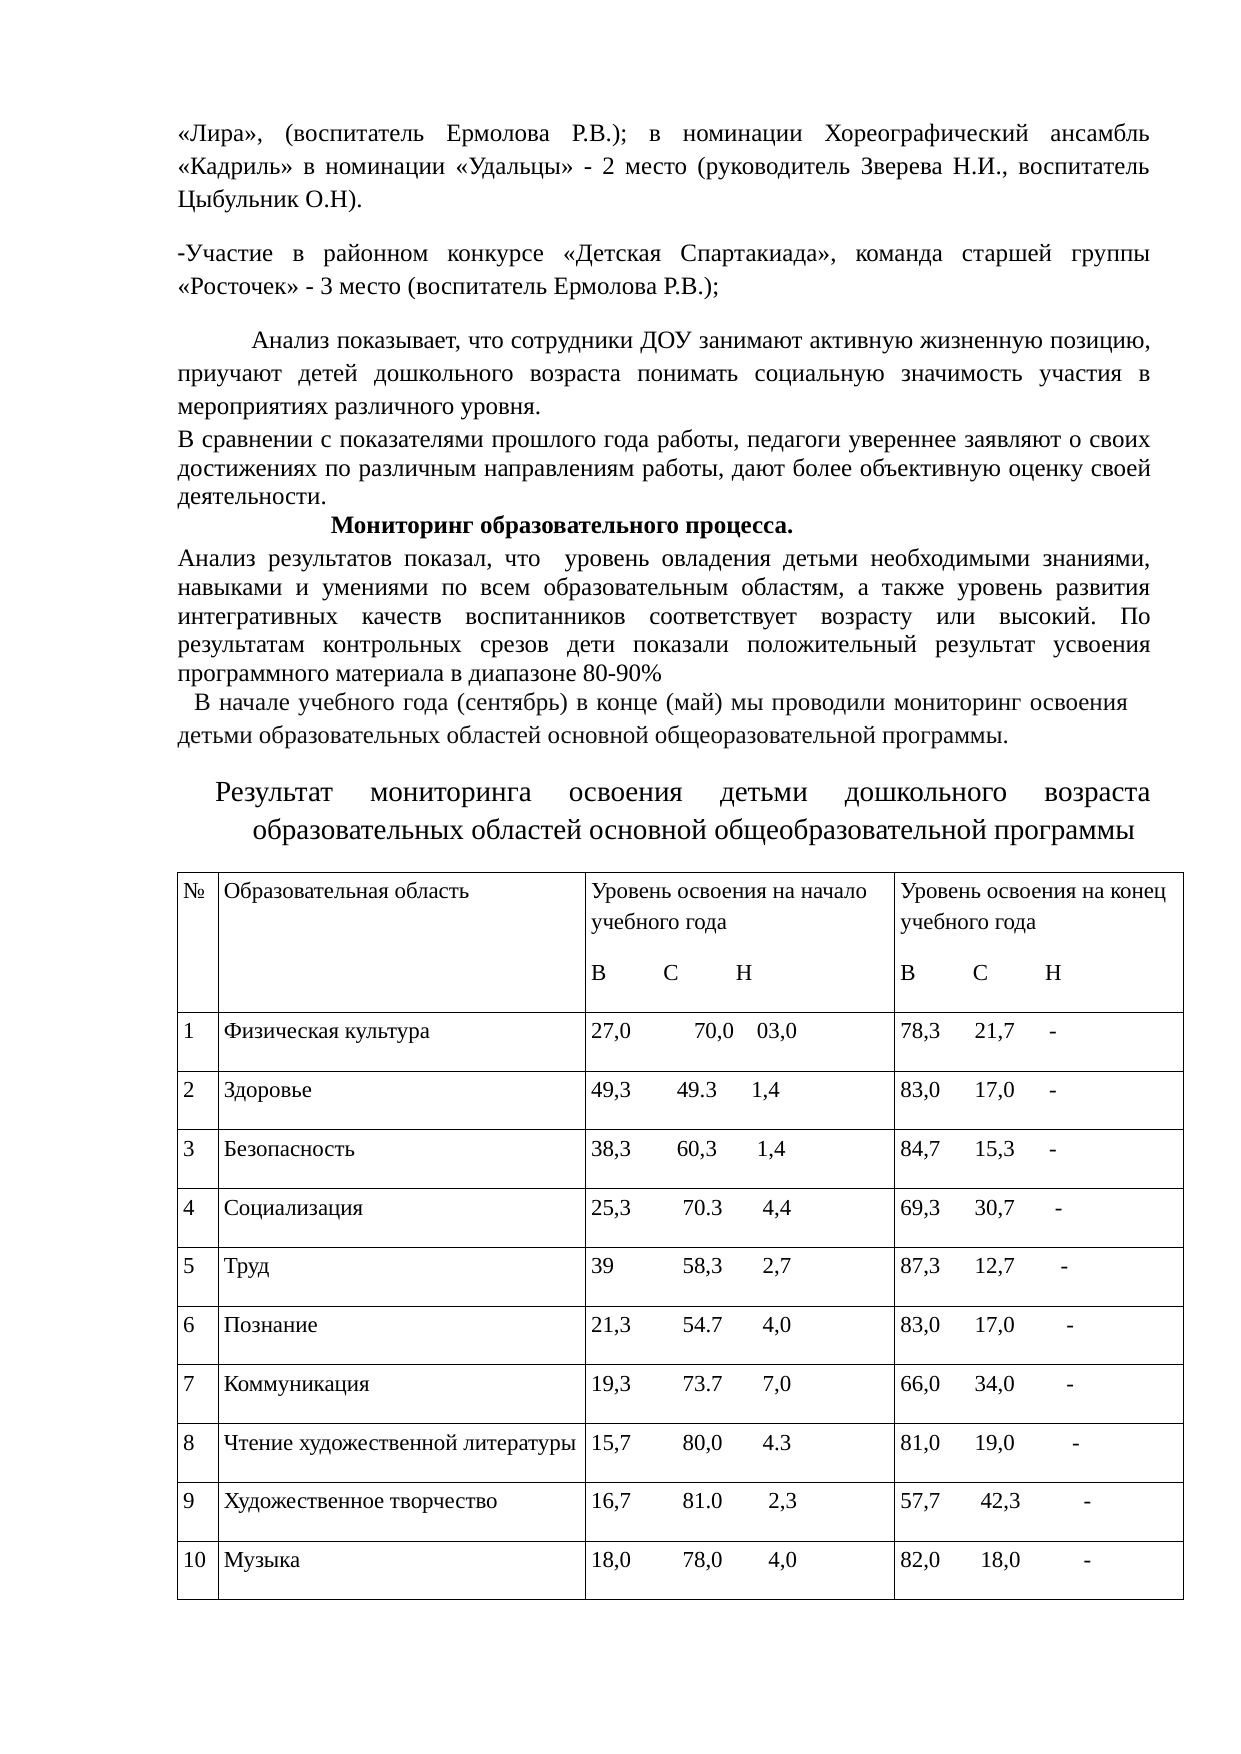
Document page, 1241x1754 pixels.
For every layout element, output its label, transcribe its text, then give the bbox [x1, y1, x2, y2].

table_cell 81,0 19,0 - [895, 1424, 1183, 1482]
text Анализ показывает, что сотрудники ДОУ занимают активную жизненную позицию, приучают детей дошкольного возраста понимать социальную значимость участия в мероприятиях различного уровня. [177, 325, 1152, 420]
table_cell Познание [219, 1307, 585, 1364]
table_header Уровень освоения на начало учебного года В С Н [586, 873, 894, 1012]
table_cell Безопасность [219, 1130, 585, 1188]
table_cell 84,7 15,3 - [895, 1130, 1183, 1188]
table_cell 87,3 12,7 - [895, 1248, 1183, 1306]
text Результат мониторинга освоения детьми дошкольного возраста образовательных областей основной общеобразовательной программы [215, 774, 1152, 846]
table_cell 49,3 49.3 1,4 [586, 1072, 894, 1129]
table_cell 18,0 78,0 4,0 [586, 1542, 894, 1599]
table_cell 15,7 80,0 4.3 [586, 1424, 894, 1482]
table_cell 19,3 73.7 7,0 [586, 1365, 894, 1423]
table_cell Социализация [219, 1189, 585, 1247]
table_cell 38,3 60,3 1,4 [586, 1130, 894, 1188]
table_cell Музыка [219, 1542, 585, 1599]
text Анализ результатов показал, что уровень овладения детьми необходимыми знаниями, навыками и умениями по всем образовательным областям, а также уровень развития интегративных качеств воспитанников соответствует возрасту или высокий. По результатам контрольных срезов дети показали положительный результат усвоения программного материала в диапазоне 80-90% [177, 543, 1152, 687]
table_cell 7 [178, 1365, 218, 1423]
table_cell 27,0 70,0 03,0 [586, 1013, 894, 1071]
table_cell Чтение художественной литературы [219, 1424, 585, 1482]
table_cell 78,3 21,7 - [895, 1013, 1183, 1071]
table_cell 25,3 70.3 4,4 [586, 1189, 894, 1247]
table_cell 10 [178, 1542, 218, 1599]
table_cell 6 [178, 1307, 218, 1364]
table_cell 83,0 17,0 - [895, 1307, 1183, 1364]
table_cell Физическая культура [219, 1013, 585, 1071]
table_cell Здоровье [219, 1072, 585, 1129]
table_cell 8 [178, 1424, 218, 1482]
list Участие в районном конкурсе «Детская Спартакиада», команда старшей группы «Росточек» - 3 место (воспитатель Ермолова Р.В.); [177, 238, 1152, 300]
table_cell 69,3 30,7 - [895, 1189, 1183, 1247]
table_cell 16,7 81.0 2,3 [586, 1483, 894, 1541]
table_cell 39 58,3 2,7 [586, 1248, 894, 1306]
table_cell Труд [219, 1248, 585, 1306]
table_cell 82,0 18,0 - [895, 1542, 1183, 1599]
table_cell Коммуникация [219, 1365, 585, 1423]
table_cell 1 [178, 1013, 218, 1071]
table_cell Художественное творчество [219, 1483, 585, 1541]
text В начале учебного года (сентябрь) в конце (май) мы проводили мониторинг освоения детьми образовательных областей основной общеоразовательной программы. [177, 687, 1129, 749]
table_cell 2 [178, 1072, 218, 1129]
table_cell 3 [178, 1130, 218, 1188]
table_cell 9 [178, 1483, 218, 1541]
table_header Образовательная область [219, 873, 585, 1012]
list «Лира», (воспитатель Ермолова Р.В.); в номинации Хореографический ансамбль «Кадриль» в номинации «Удальцы» - 2 место (руководитель Зверева Н.И., воспитатель Цыбульник О.Н). [177, 118, 1152, 213]
table_cell 57,7 42,3 - [895, 1483, 1183, 1541]
text В сравнении с показателями прошлого года работы, педагоги увереннее заявляют о своих достижениях по различным направлениям работы, дают более объективную оценку своей деятельности. [177, 424, 1152, 510]
table_cell 66,0 34,0 - [895, 1365, 1183, 1423]
table_cell 21,3 54.7 4,0 [586, 1307, 894, 1364]
table_header № [178, 873, 218, 1012]
table_cell 83,0 17,0 - [895, 1072, 1183, 1129]
table_cell 5 [178, 1248, 218, 1306]
table_header Уровень освоения на конец учебного года В С Н [895, 873, 1183, 1012]
text Мониторинг образовательного процесса. [318, 510, 1152, 539]
table_cell 4 [178, 1189, 218, 1247]
